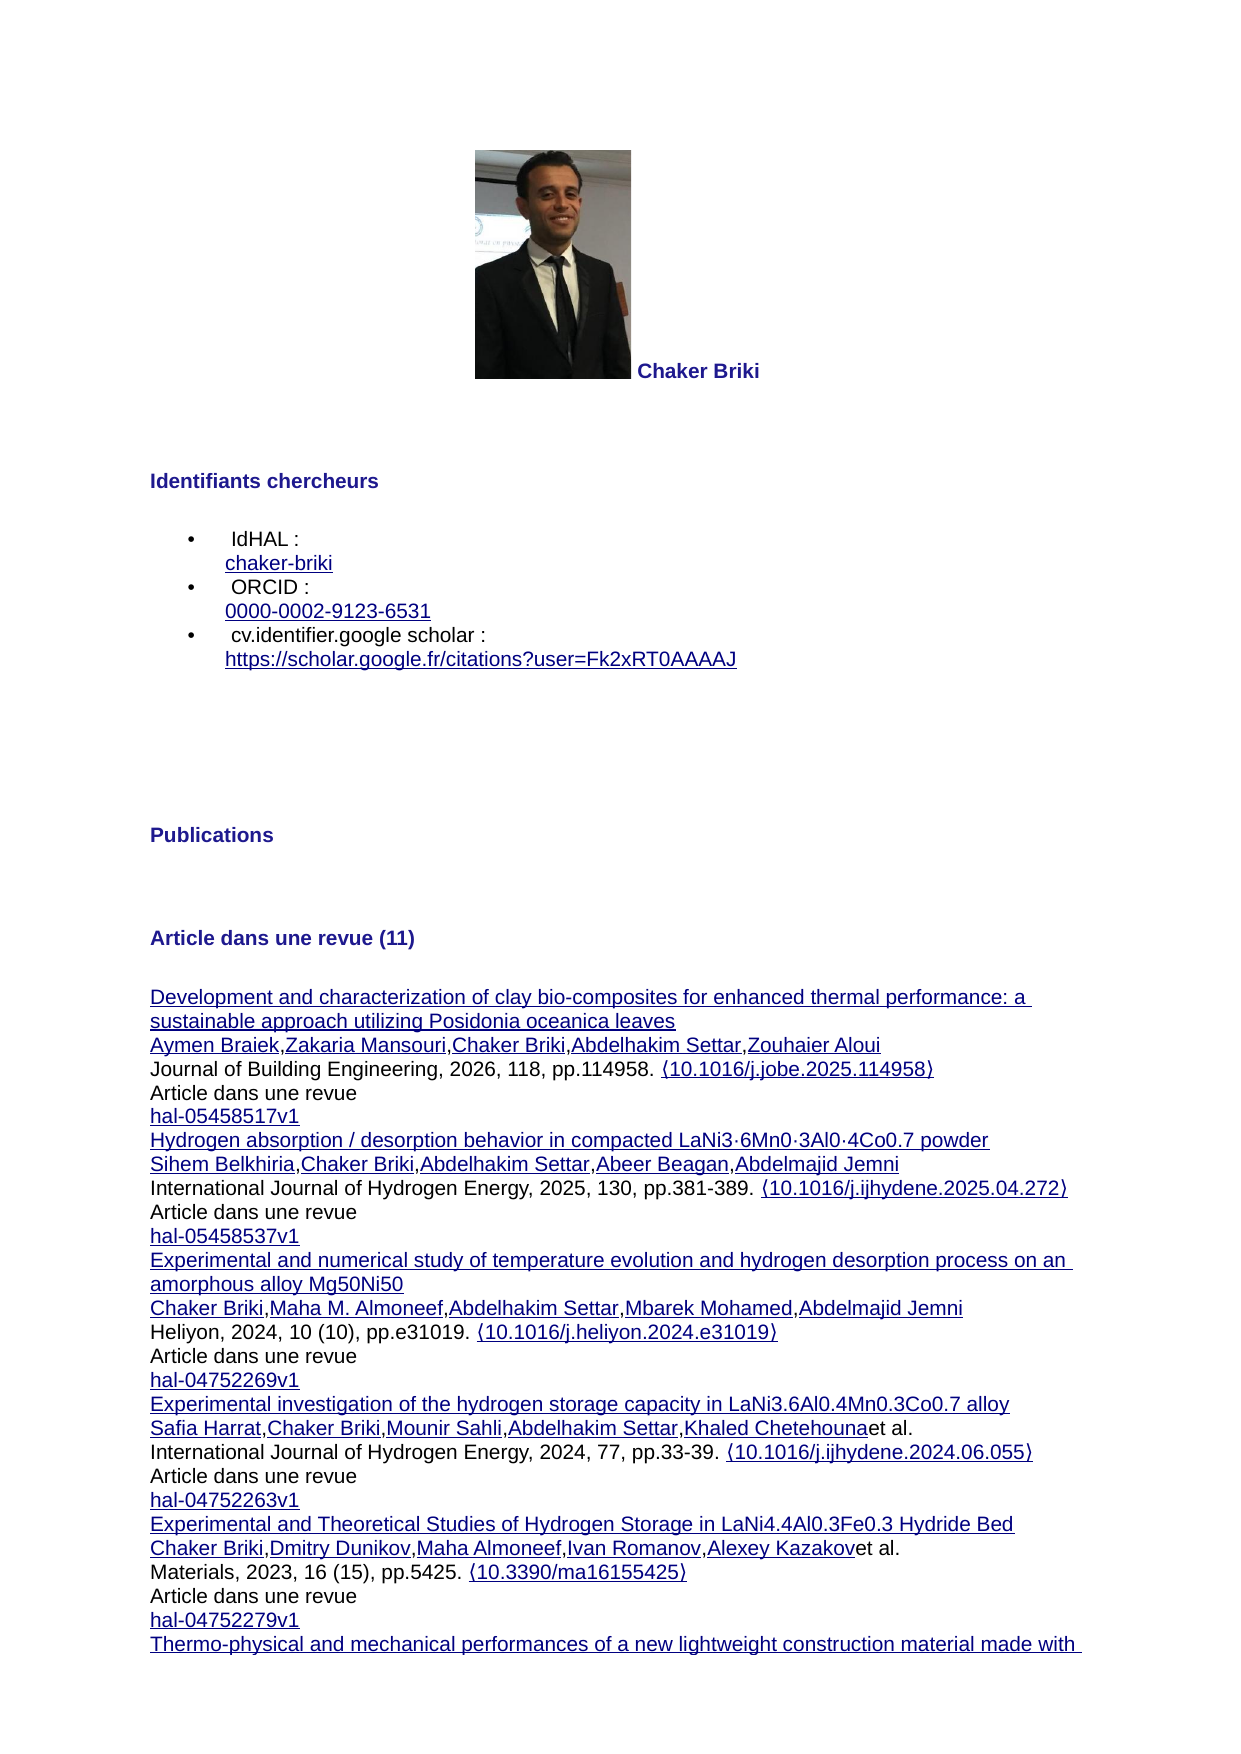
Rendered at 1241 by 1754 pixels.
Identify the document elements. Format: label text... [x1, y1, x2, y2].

list IdHAL : [187, 527, 1090, 551]
table_header Development and characterization of clay bio-composites for enhanced thermal performance: a sustainable approach utilizing Posidonia oceanica leaves Aymen Braiek,Zakaria Mansouri,Chaker Briki,Abdelhakim Settar,Zouhaier Aloui Journal of Building Engineering, 2026, 118, pp.114958. ⟨10.1016/j.jobe.2025.114958⟩ Article dans une revue hal-05458517v1 [150, 985, 1090, 1128]
picture [475, 150, 632, 379]
subtitle Chaker Briki [150, 150, 1090, 382]
list ORCID : [187, 575, 1090, 599]
subtitle Article dans une revue (11) [150, 926, 1090, 950]
list cv.identifier.google scholar : [187, 623, 1090, 647]
subtitle Publications [150, 823, 1090, 847]
list chaker-briki [187, 551, 1090, 575]
table_cell Hydrogen absorption / desorption behavior in compacted LaNi3·6Mn0·3Al0·4Co0.7 powder Sihem Belkhiria,Chaker Briki,Abdelhakim Settar,Abeer Beagan,Abdelmajid Jemni International Journal of Hydrogen Energy, 2025, 130, pp.381-389. ⟨10.1016/j.ijhydene.2025.04.272⟩ Article dans une revue hal-05458537v1 [150, 1128, 1090, 1248]
list https://scholar.google.fr/citations?user=Fk2xRT0AAAAJ [187, 647, 1090, 671]
list 0000-0002-9123-6531 [187, 599, 1090, 623]
table_cell Experimental and Theoretical Studies of Hydrogen Storage in LaNi4.4Al0.3Fe0.3 Hydride Bed Chaker Briki,Dmitry Dunikov,Maha Almoneef,Ivan Romanov,Alexey Kazakovet al. Materials, 2023, 16 (15), pp.5425. ⟨10.3390/ma16155425⟩ Article dans une revue hal-04752279v1 [150, 1512, 1090, 1631]
subtitle Identifiants chercheurs [150, 469, 1090, 493]
table_cell Experimental investigation of the hydrogen storage capacity in LaNi3.6Al0.4Mn0.3Co0.7 alloy Safia Harrat,Chaker Briki,Mounir Sahli,Abdelhakim Settar,Khaled Chetehounaet al. International Journal of Hydrogen Energy, 2024, 77, pp.33-39. ⟨10.1016/j.ijhydene.2024.06.055⟩ Article dans une revue hal-04752263v1 [150, 1392, 1090, 1512]
table_cell Experimental and numerical study of temperature evolution and hydrogen desorption process on an amorphous alloy Mg50Ni50 Chaker Briki,Maha M. Almoneef,Abdelhakim Settar,Mbarek Mohamed,Abdelmajid Jemni Heliyon, 2024, 10 (10), pp.e31019. ⟨10.1016/j.heliyon.2024.e31019⟩ Article dans une revue hal-04752269v1 [150, 1248, 1090, 1392]
table_cell Thermo-physical and mechanical performances of a new lightweight construction material made with [150, 1631, 1090, 1655]
